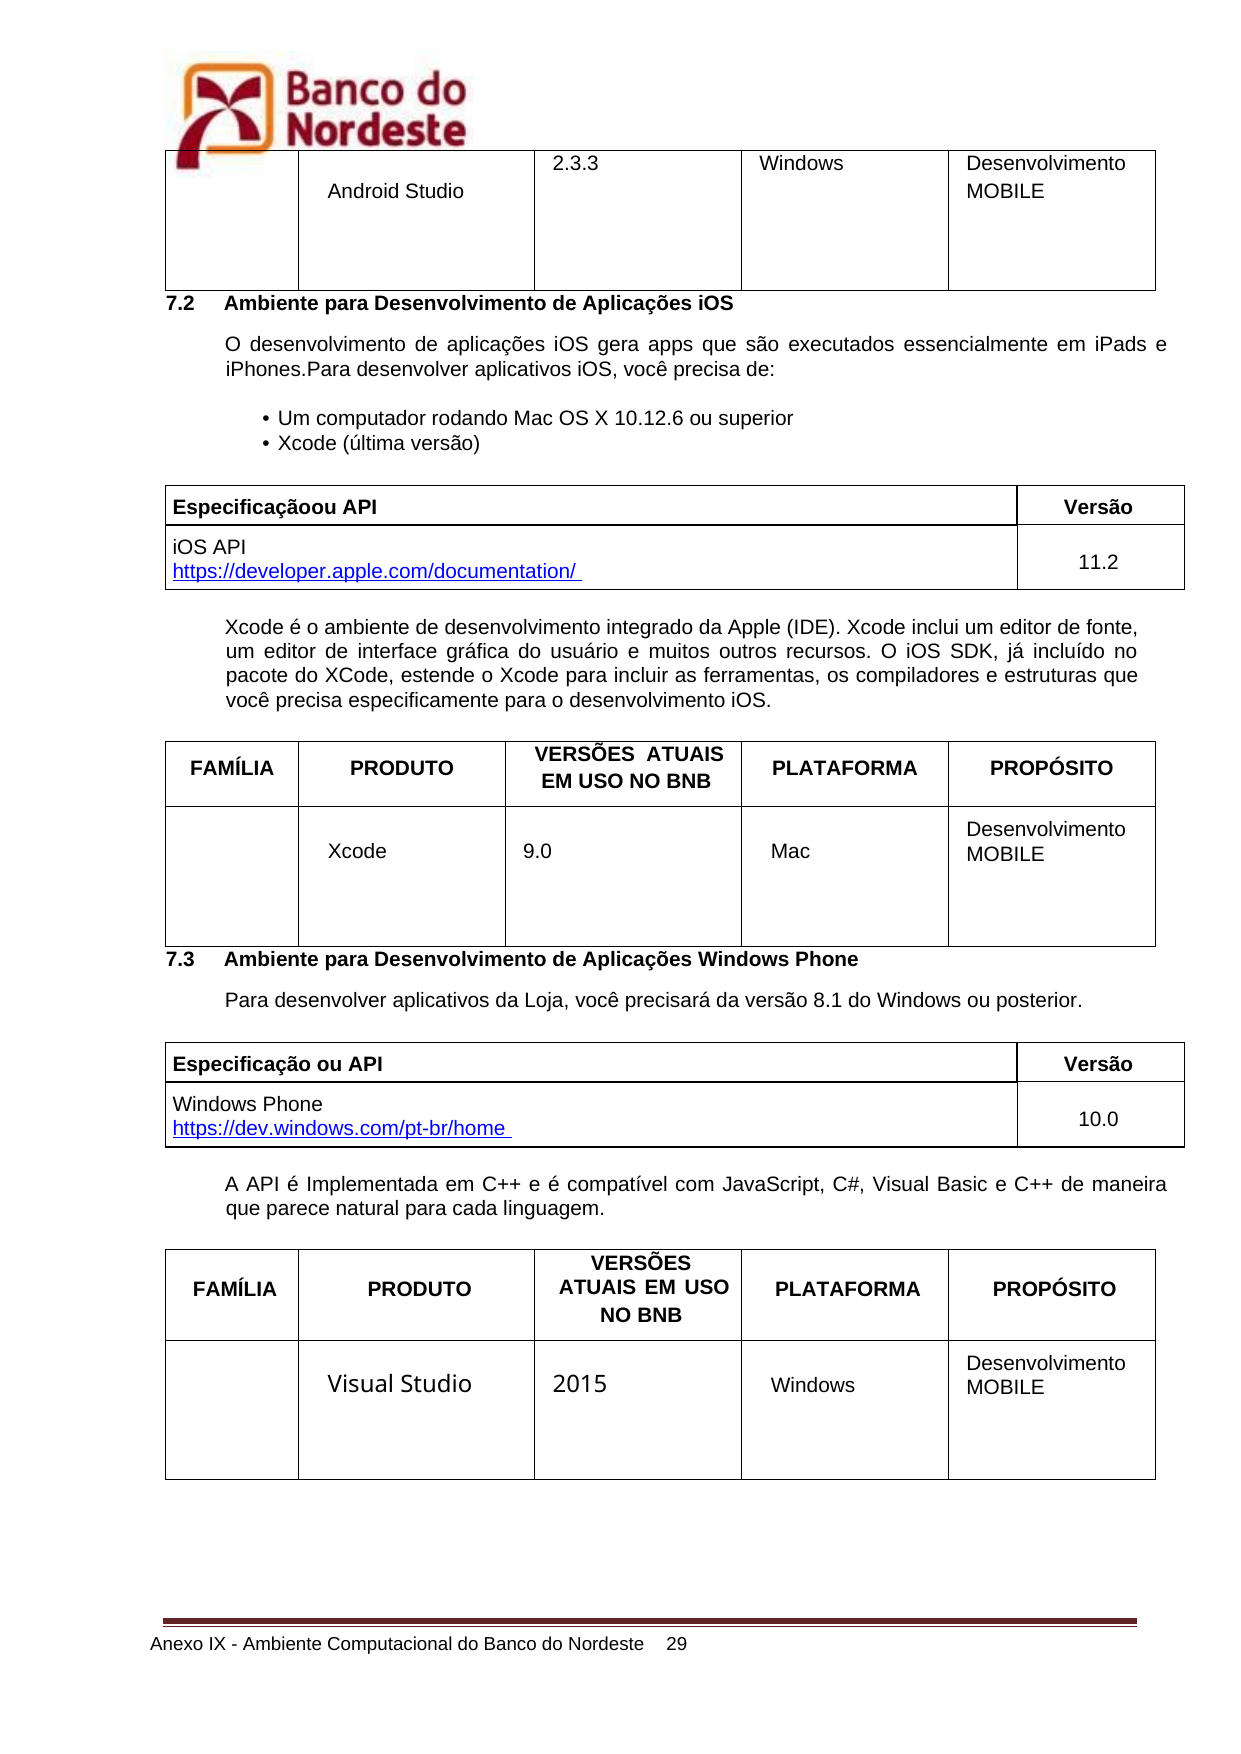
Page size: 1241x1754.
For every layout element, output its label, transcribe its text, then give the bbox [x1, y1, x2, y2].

table_header PROPÓSITO [949, 1250, 1155, 1339]
table_cell Visual Studio [299, 1341, 534, 1479]
table_header VERSÕES ATUAIS EM USO NO BNB [506, 742, 741, 806]
table_cell Windows [742, 151, 948, 290]
table_cell Windows [742, 1341, 948, 1479]
table_header PRODUTO [299, 742, 505, 806]
text A API é Implementada em C++ e é compatível com JavaScript, C#, Visual Basic e C++ de maneira que parece natural para cada linguagem. [224, 1172, 1168, 1220]
subtitle 7.3 Ambiente para Desenvolvimento de Aplicações Windows Phone [166, 947, 1170, 971]
table_cell [166, 1341, 298, 1479]
table_header Versão [1018, 486, 1184, 524]
table_cell [166, 807, 298, 946]
text Para desenvolver aplicativos da Loja, você precisará da versão 8.1 do Windows ou posterior. [224, 988, 1168, 1012]
table_cell Desenvolvimento MOBILE [949, 807, 1155, 946]
table_cell 11.2 [1018, 525, 1184, 589]
table_header PROPÓSITO [949, 742, 1155, 806]
table_header Especificaçãoou API [166, 486, 1016, 524]
picture [164, 51, 474, 179]
subtitle 7.2 Ambiente para Desenvolvimento de Aplicações iOS [166, 291, 1170, 315]
list Xcode (última versão) [262, 431, 1168, 455]
table_cell iOS API https://developer.apple.com/documentation/ [166, 526, 1017, 589]
table_cell 10.0 [1018, 1082, 1184, 1146]
table_header PLATAFORMA [742, 742, 948, 806]
table_cell 2.3.3 [535, 151, 741, 290]
text Xcode é o ambiente de desenvolvimento integrado da Apple (IDE). Xcode inclui um editor de fonte, um editor de interface gráfica do usuário e muitos outros recursos. O iOS SDK, já incluído no pacote do XCode, estende o Xcode para incluir as ferramentas, os compiladores e estruturas que você precisa especificamente para o desenvolvimento iOS. [224, 615, 1140, 711]
table_cell Xcode [299, 807, 505, 946]
table_cell Windows Phone https://dev.windows.com/pt-br/home [166, 1083, 1017, 1146]
table_cell 2015 [535, 1341, 741, 1479]
table_cell Desenvolvimento MOBILE [949, 1341, 1155, 1479]
table_cell [166, 151, 298, 290]
table_header VERSÕES ATUAIS EM USO NO BNB [535, 1250, 741, 1339]
table_cell Mac [742, 807, 948, 946]
table_header FAMÍLIA [166, 742, 298, 806]
text O desenvolvimento de aplicações iOS gera apps que são executados essencialmente em iPads e iPhones.Para desenvolver aplicativos iOS, você precisa de: [224, 332, 1168, 380]
list Um computador rodando Mac OS X 10.12.6 ou superior [262, 406, 1168, 430]
table_header PRODUTO [299, 1250, 534, 1339]
table_cell 9.0 [506, 807, 741, 946]
table_header Versão [1018, 1043, 1184, 1081]
table_cell Desenvolvimento MOBILE [949, 151, 1155, 290]
table_header PLATAFORMA [742, 1250, 948, 1339]
table_cell Android Studio [299, 151, 534, 290]
table_header FAMÍLIA [166, 1250, 298, 1339]
table_header Especificação ou API [166, 1043, 1016, 1081]
